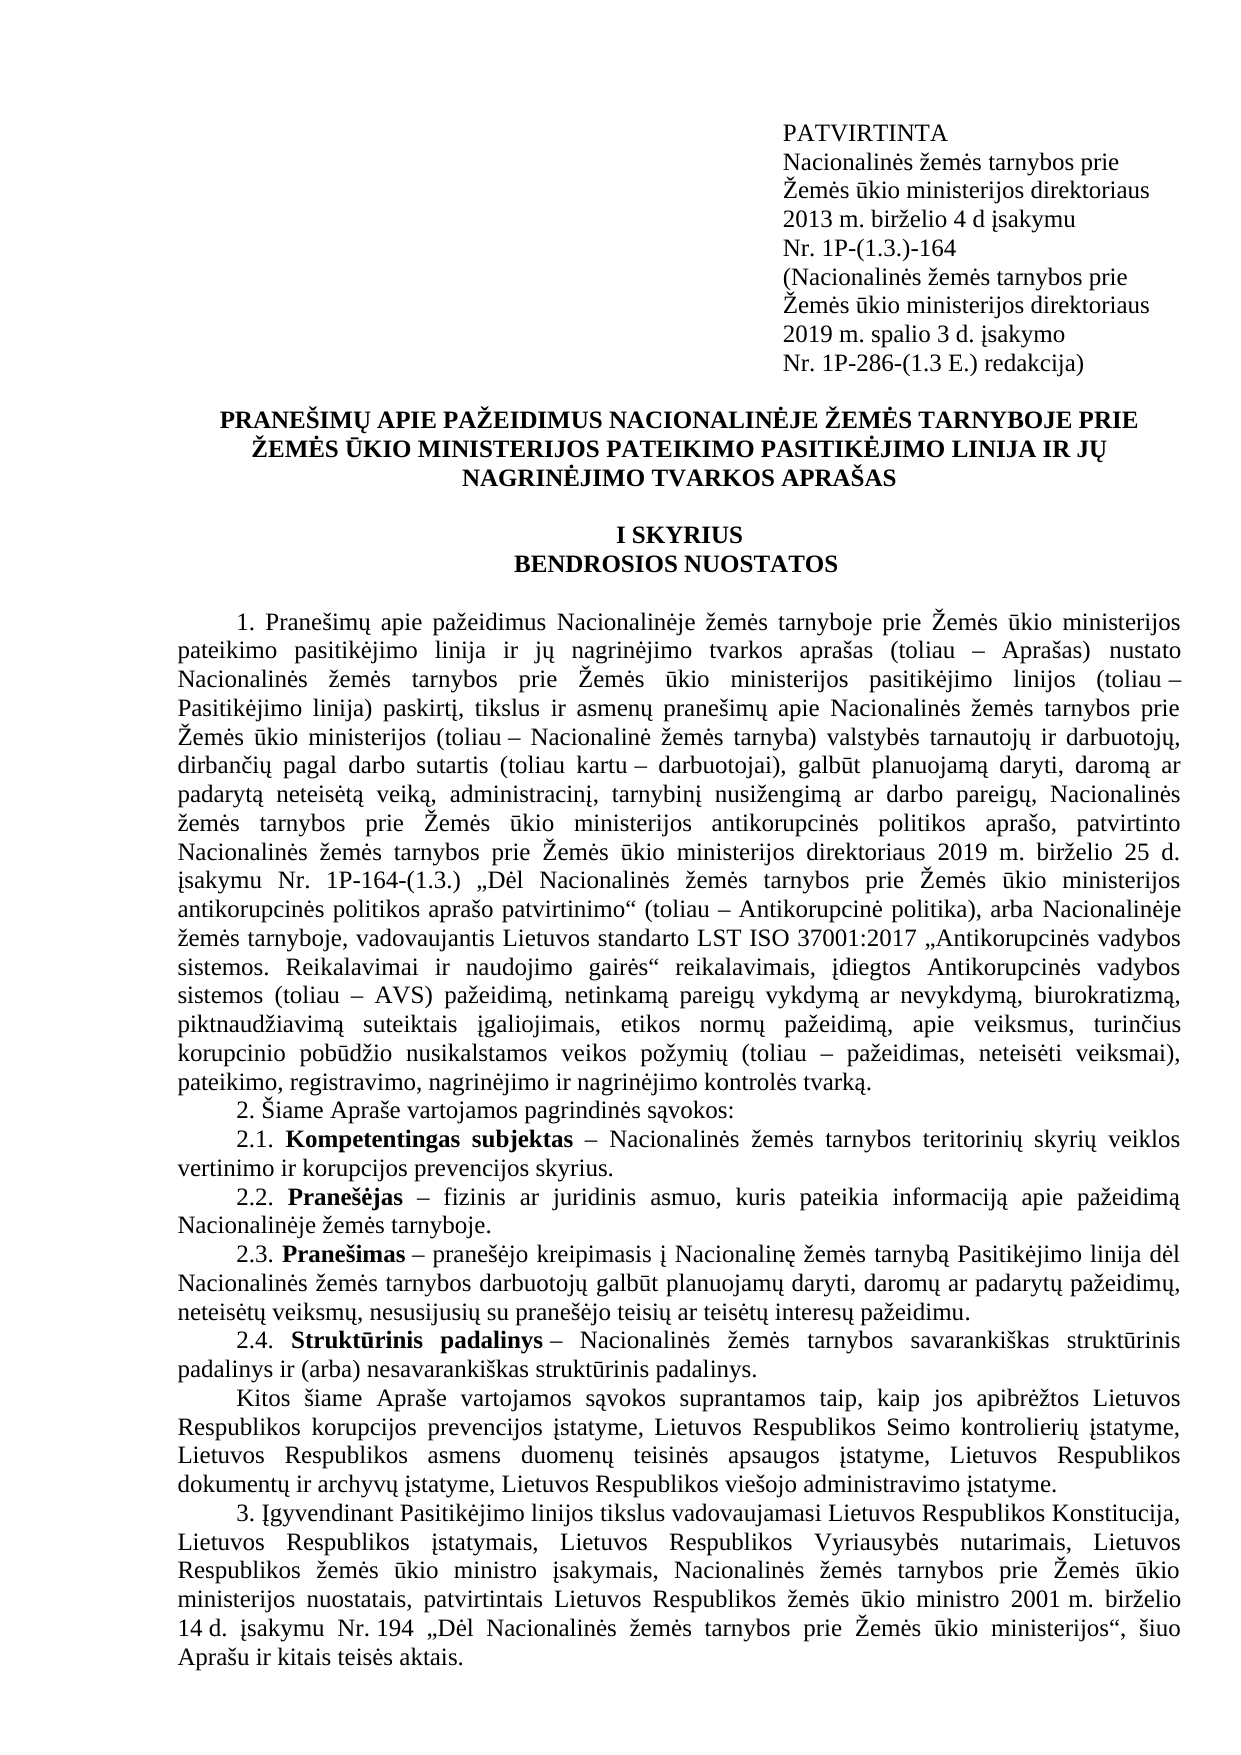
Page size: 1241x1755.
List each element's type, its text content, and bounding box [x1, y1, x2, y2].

text Nr. 1P-(1.3.)-164 [783, 233, 1181, 262]
text 2019 m. spalio 3 d. įsakymo [783, 319, 1181, 348]
text BENDROSIOS NUOSTATOS [177, 549, 1181, 578]
text Nr. 1P-286-(1.3 E.) redakcija) [783, 348, 1181, 377]
text 2.4. Struktūrinis padalinys – Nacionalinės žemės tarnybos savarankiškas struktūrinis padalinys ir (arba) nesavarankiškas struktūrinis padalinys. [177, 1326, 1181, 1383]
text (Nacionalinės žemės tarnybos prie [783, 262, 1181, 291]
text 2.2. Pranešėjas – fizinis ar juridinis asmuo, kuris pateikia informaciją apie pažeidimą Nacionalinėje žemės tarnyboje. [177, 1182, 1181, 1239]
text Nacionalinės žemės tarnybos prie [783, 147, 1181, 176]
text I SKYRIUS [177, 521, 1181, 549]
text 2013 m. birželio 4 d įsakymu [783, 204, 1181, 233]
text Kitos šiame Apraše vartojamos sąvokos suprantamos taip, kaip jos apibrėžtos Lietuvos Respublikos korupcijos prevencijos įstatyme, Lietuvos Respublikos Seimo kontrolierių įstatyme, Lietuvos Respublikos asmens duomenų teisinės apsaugos įstatyme, Lietuvos Respublikos dokumentų ir archyvų įstatyme, Lietuvos Respublikos viešojo administravimo įstatyme. [177, 1383, 1181, 1498]
text 3. Įgyvendinant Pasitikėjimo linijos tikslus vadovaujamasi Lietuvos Respublikos Konstitucija, Lietuvos Respublikos įstatymais, Lietuvos Respublikos Vyriausybės nutarimais, Lietuvos Respublikos žemės ūkio ministro įsakymais, Nacionalinės žemės tarnybos prie Žemės ūkio ministerijos nuostatais, patvirtintais Lietuvos Respublikos žemės ūkio ministro 2001 m. birželio 14 d. įsakymu Nr. 194 „Dėl Nacionalinės žemės tarnybos prie Žemės ūkio ministerijos“, šiuo Aprašu ir kitais teisės aktais. [177, 1498, 1181, 1671]
text 1. Pranešimų apie pažeidimus Nacionalinėje žemės tarnyboje prie Žemės ūkio ministerijos pateikimo pasitikėjimo linija ir jų nagrinėjimo tvarkos aprašas (toliau – Aprašas) nustato Nacionalinės žemės tarnybos prie Žemės ūkio ministerijos pasitikėjimo linijos (toliau – Pasitikėjimo linija) paskirtį, tikslus ir asmenų pranešimų apie Nacionalinės žemės tarnybos prie Žemės ūkio ministerijos (toliau – Nacionalinė žemės tarnyba) valstybės tarnautojų ir darbuotojų, dirbančių pagal darbo sutartis (toliau kartu – darbuotojai), galbūt planuojamą daryti, daromą ar padarytą neteisėtą veiką, administracinį, tarnybinį nusižengimą ar darbo pareigų, Nacionalinės žemės tarnybos prie Žemės ūkio ministerijos antikorupcinės politikos aprašo, patvirtinto Nacionalinės žemės tarnybos prie Žemės ūkio ministerijos direktoriaus 2019 m. birželio 25 d. įsakymu Nr. 1P-164-(1.3.) „Dėl Nacionalinės žemės tarnybos prie Žemės ūkio ministerijos antikorupcinės politikos aprašo patvirtinimo“ (toliau – Antikorupcinė politika), arba Nacionalinėje žemės tarnyboje, vadovaujantis Lietuvos standarto LST ISO 37001:2017 „Antikorupcinės vadybos sistemos. Reikalavimai ir naudojimo gairės“ reikalavimais, įdiegtos Antikorupcinės vadybos sistemos (toliau – AVS) pažeidimą, netinkamą pareigų vykdymą ar nevykdymą, biurokratizmą, piktnaudžiavimą suteiktais įgaliojimais, etikos normų pažeidimą, apie veiksmus, turinčius korupcinio pobūdžio nusikalstamos veikos požymių (toliau – pažeidimas, neteisėti veiksmai), pateikimo, registravimo, nagrinėjimo ir nagrinėjimo kontrolės tvarką. [177, 607, 1181, 1096]
text Žemės ūkio ministerijos direktoriaus [783, 176, 1181, 204]
text 2. Šiame Apraše vartojamos pagrindinės sąvokos: [177, 1096, 1181, 1124]
text 2.1. Kompetentingas subjektas – Nacionalinės žemės tarnybos teritorinių skyrių veiklos vertinimo ir korupcijos prevencijos skyrius. [177, 1124, 1181, 1182]
text PATVIRTINTA [783, 118, 1181, 147]
text 2.3. Pranešimas – pranešėjo kreipimasis į Nacionalinę žemės tarnybą Pasitikėjimo linija dėl Nacionalinės žemės tarnybos darbuotojų galbūt planuojamų daryti, daromų ar padarytų pažeidimų, neteisėtų veiksmų, nesusijusių su pranešėjo teisių ar teisėtų interesų pažeidimu. [177, 1239, 1181, 1326]
text PRANEŠIMŲ APIE PAŽEIDIMUS NACIONALINĖJE ŽEMĖS TARNYBOJE PRIE ŽEMĖS ŪKIO MINISTERIJOS PATEIKIMO pasitikėjimo linija IR JŲ NAGRINĖJIMO TVARKOS APRAŠAS [177, 406, 1181, 492]
text Žemės ūkio ministerijos direktoriaus [783, 291, 1181, 319]
